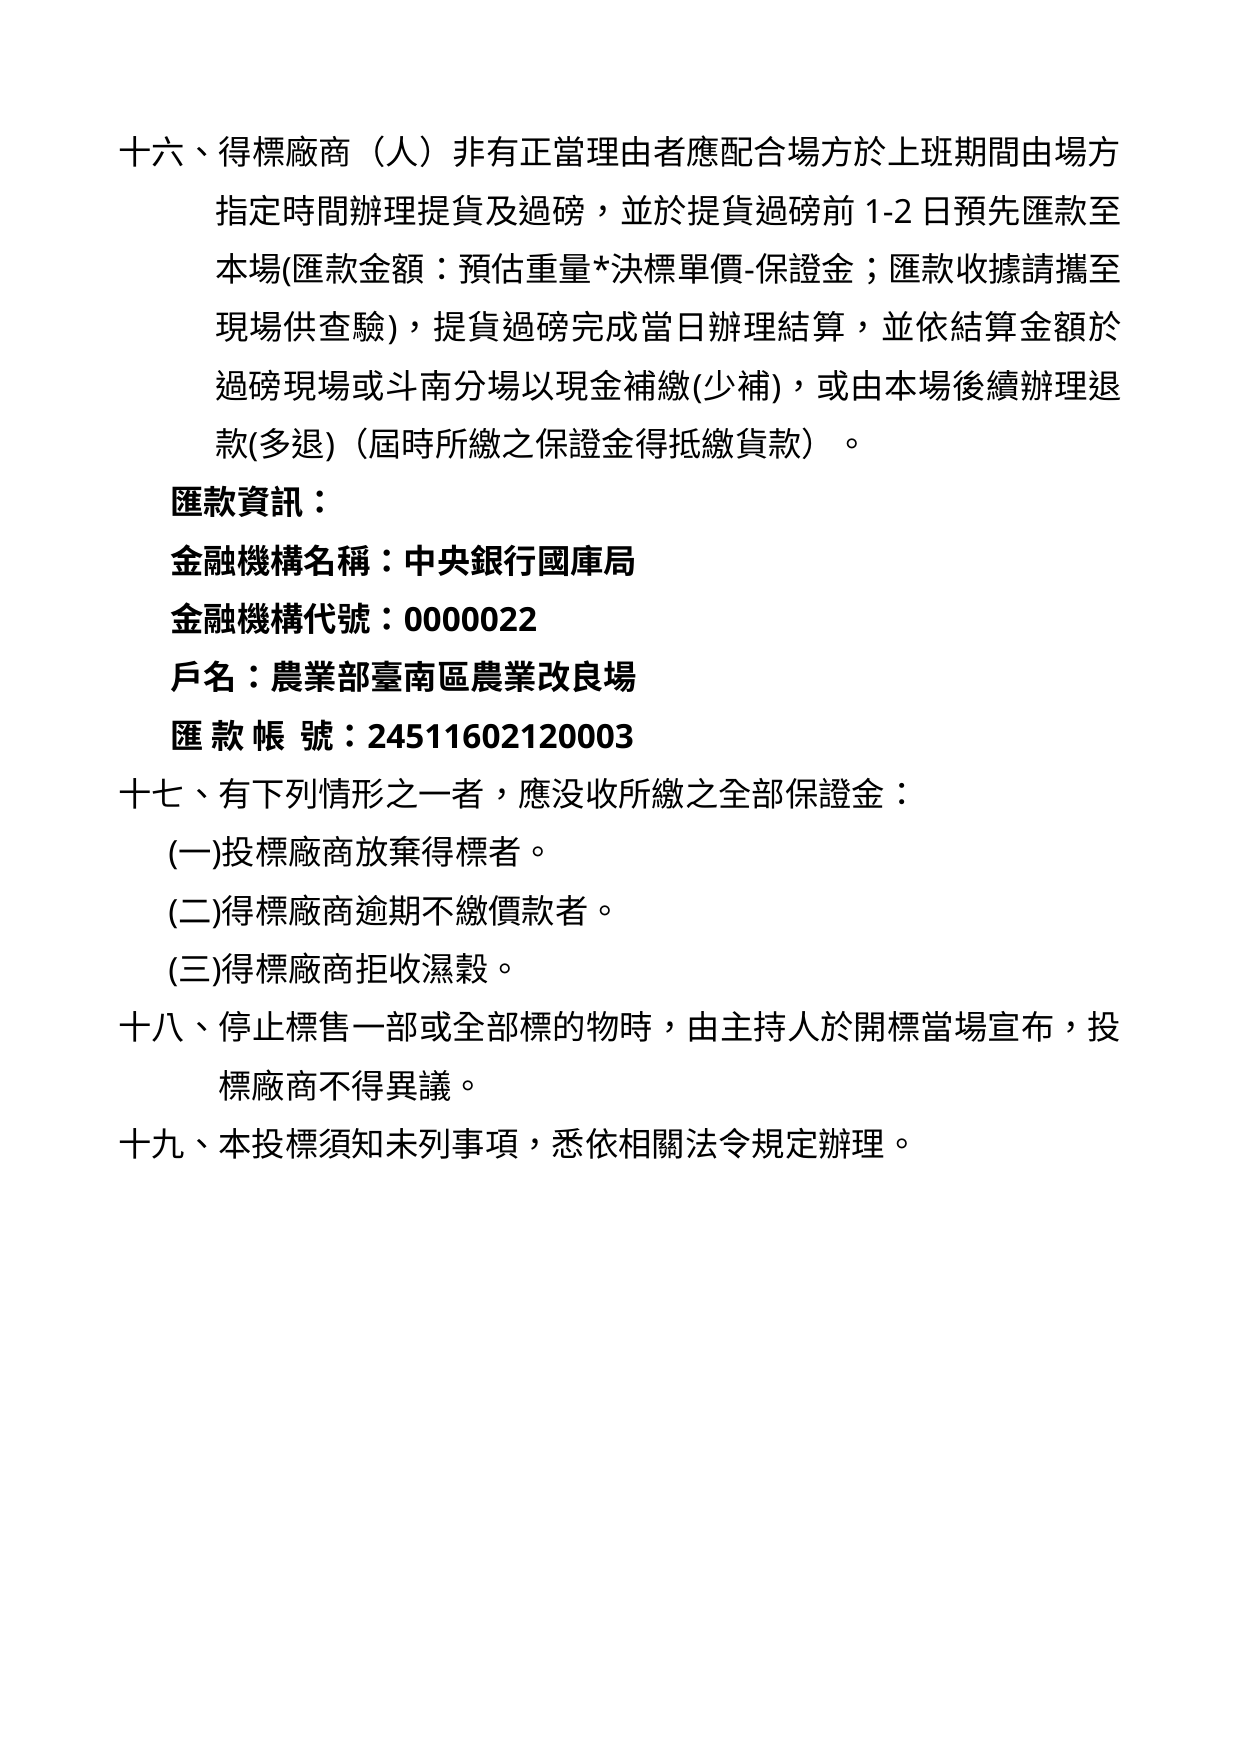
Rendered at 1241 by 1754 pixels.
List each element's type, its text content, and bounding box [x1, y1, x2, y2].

text 匯 款 帳 號：24511602120003 [118, 701, 1122, 760]
text 戶名：農業部臺南區農業改良場 [118, 643, 1122, 701]
text 十六、得標廠商（人）非有正當理由者應配合場方於上班期間由場方指定時間辦理提貨及過磅，並於提貨過磅前1-2日預先匯款至本場(匯款金額：預估重量*決標單價-保證金；匯款收據請攜至現場供查驗)，提貨過磅完成當日辦理結算，並依結算金額於過磅現場或斗南分場以現金補繳(少補)，或由本場後續辦理退款(多退)（屆時所繳之保證金得抵繳貨款）。 [118, 118, 1122, 468]
text 金融機構名稱：中央銀行國庫局 [118, 526, 1122, 585]
text (一)投標廠商放棄得標者。 [168, 818, 1122, 876]
text (二)得標廠商逾期不繳價款者。 [168, 876, 1122, 935]
text 十七、有下列情形之一者，應没收所繳之全部保證金： [118, 760, 1122, 818]
text 十八、停止標售一部或全部標的物時，由主持人於開標當場宣布，投標廠商不得異議。 [118, 993, 1122, 1110]
text 金融機構代號：0000022 [118, 585, 1122, 643]
text 十九、本投標須知未列事項，悉依相關法令規定辦理。 [118, 1110, 1122, 1168]
text 匯款資訊： [118, 468, 1122, 526]
text (三)得標廠商拒收濕穀。 [168, 935, 1122, 993]
